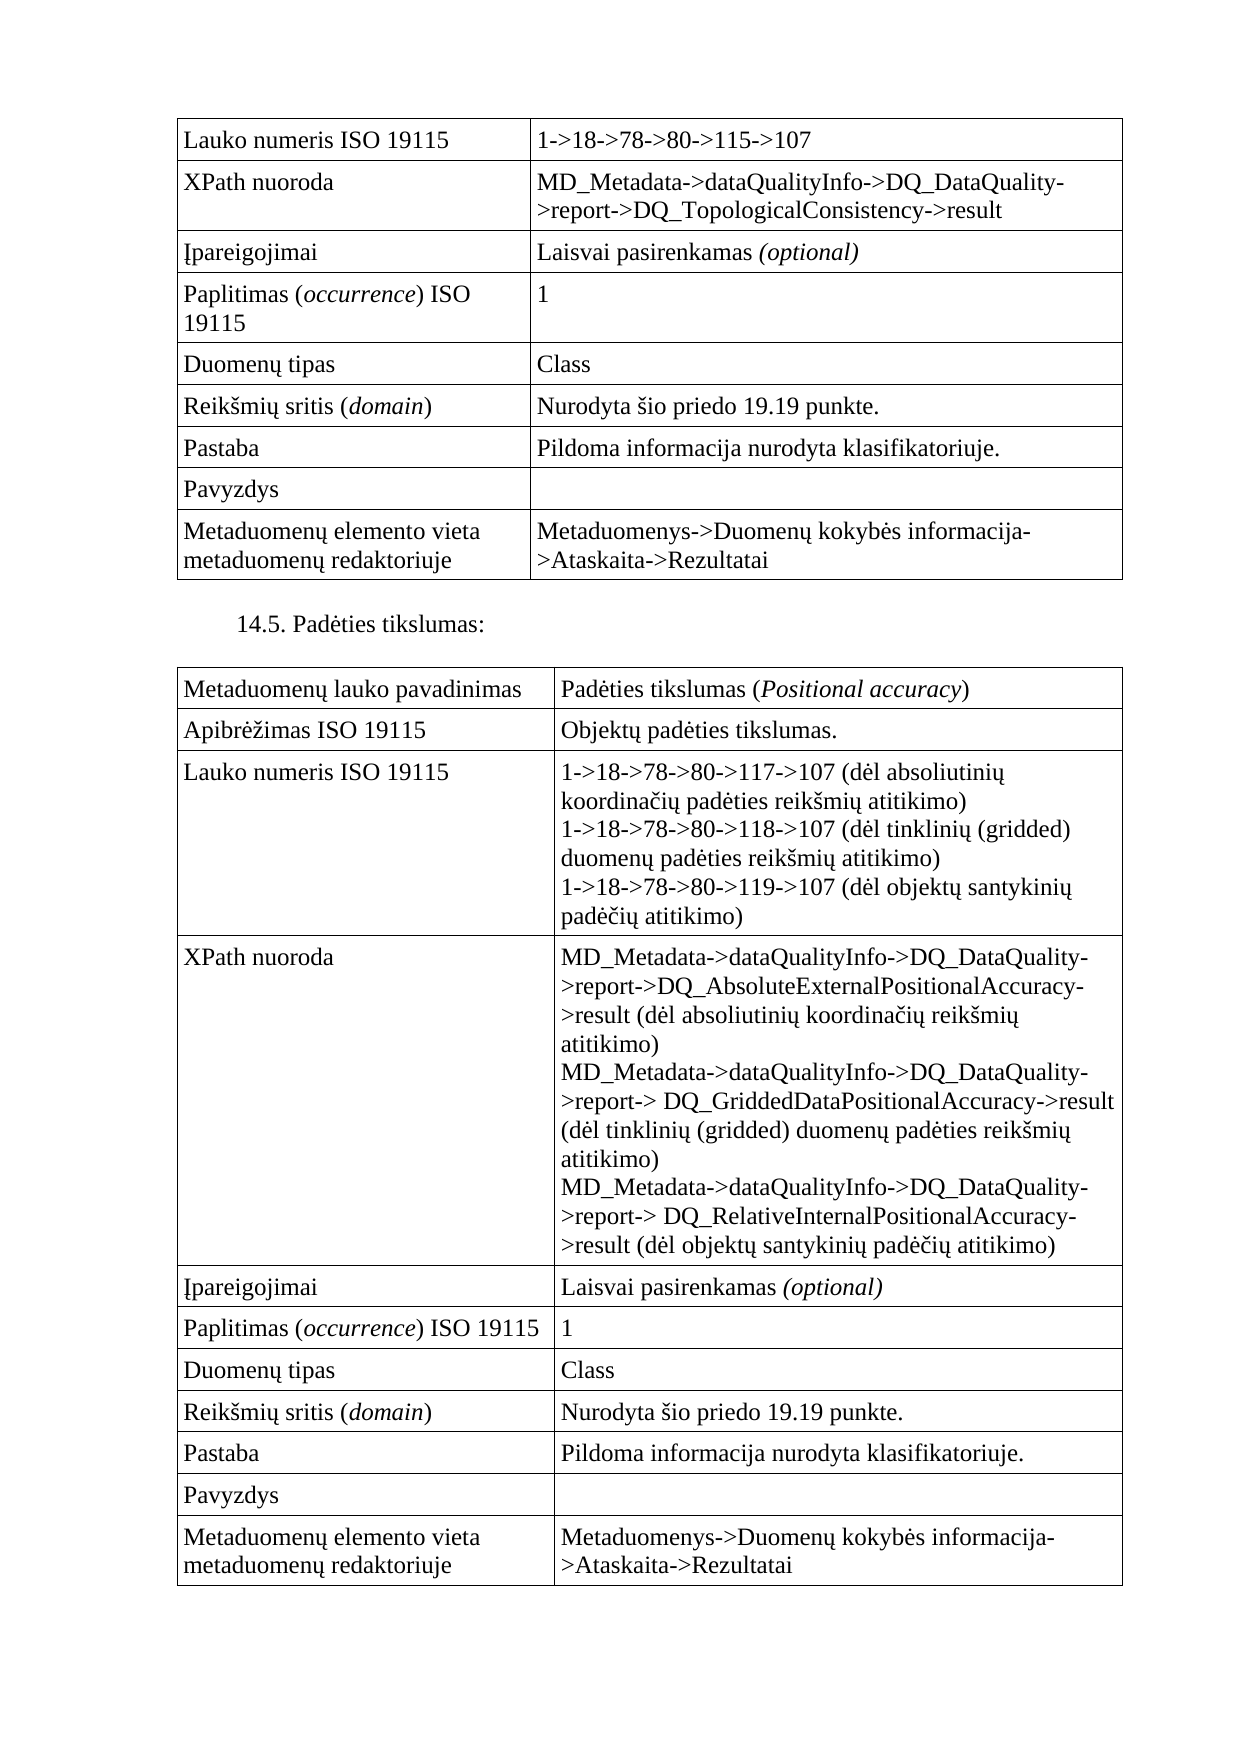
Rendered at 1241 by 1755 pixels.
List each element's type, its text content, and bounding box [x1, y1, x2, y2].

table_cell Pavyzdys [178, 1474, 554, 1514]
table_cell 1 [531, 273, 1122, 342]
table_cell Įpareigojimai [178, 1266, 554, 1306]
table_cell Duomenų tipas [178, 1349, 554, 1389]
table_cell Reikšmių sritis (domain) [178, 385, 530, 426]
table_header Padėties tikslumas (Positional accuracy) [555, 668, 1122, 708]
table_cell Paplitimas (occurrence) ISO 19115 [178, 273, 530, 342]
table_header Metaduomenų lauko pavadinimas [178, 668, 554, 708]
table_cell Pildoma informacija nurodyta klasifikatoriuje. [555, 1432, 1122, 1473]
table_cell Lauko numeris ISO 19115 [178, 751, 554, 935]
table_cell Pastaba [178, 1432, 554, 1473]
table_cell Class [531, 343, 1122, 384]
table_cell Apibrėžimas ISO 19115 [178, 709, 554, 750]
table_cell 1->18->78->80->117->107 (dėl absoliutinių koordinačių padėties reikšmių atitikimo) 1->18->78->80->118->107 (dėl tinklinių (gridded) duomenų padėties reikšmių atitikimo) 1->18->78->80->119->107 (dėl objektų santykinių padėčių atitikimo) [555, 751, 1122, 935]
table_cell [555, 1474, 1122, 1514]
table_cell Pildoma informacija nurodyta klasifikatoriuje. [531, 427, 1122, 467]
table_cell Paplitimas (occurrence) ISO 19115 [178, 1307, 554, 1348]
table_cell 1 [555, 1307, 1122, 1348]
table_cell Metaduomenų elemento vieta metaduomenų redaktoriuje [178, 510, 530, 579]
table_cell Laisvai pasirenkamas (optional) [555, 1266, 1122, 1306]
table_cell Įpareigojimai [178, 231, 530, 272]
table_cell Duomenų tipas [178, 343, 530, 384]
table_cell MD_Metadata->dataQualityInfo->DQ_DataQuality->report->DQ_AbsoluteExternalPositionalAccuracy->result (dėl absoliutinių koordinačių reikšmių atitikimo) MD_Metadata->dataQualityInfo->DQ_DataQuality->report-> DQ_GriddedDataPositionalAccuracy->result (dėl tinklinių (gridded) duomenų padėties reikšmių atitikimo) MD_Metadata->dataQualityInfo->DQ_DataQuality->report-> DQ_RelativeInternalPositionalAccuracy->result (dėl objektų santykinių padėčių atitikimo) [555, 936, 1122, 1264]
table_cell Metaduomenų elemento vieta metaduomenų redaktoriuje [178, 1516, 554, 1585]
table_cell Metaduomenys->Duomenų kokybės informacija->Ataskaita->Rezultatai [531, 510, 1122, 579]
table_cell Nurodyta šio priedo 19.19 punkte. [555, 1391, 1122, 1431]
table_cell Reikšmių sritis (domain) [178, 1391, 554, 1431]
table_cell 1->18->78->80->115->107 [531, 119, 1122, 160]
table_cell Class [555, 1349, 1122, 1389]
table_cell Laisvai pasirenkamas (optional) [531, 231, 1122, 272]
table_cell Metaduomenys->Duomenų kokybės informacija->Ataskaita->Rezultatai [555, 1516, 1122, 1585]
table_cell Nurodyta šio priedo 19.19 punkte. [531, 385, 1122, 426]
table_cell [531, 468, 1122, 509]
table_cell XPath nuoroda [178, 161, 530, 230]
table_cell MD_Metadata->dataQualityInfo->DQ_DataQuality->report->DQ_TopologicalConsistency->result [531, 161, 1122, 230]
table_cell Pastaba [178, 427, 530, 467]
table_cell Objektų padėties tikslumas. [555, 709, 1122, 750]
table_cell Pavyzdys [178, 468, 530, 509]
table_cell Lauko numeris ISO 19115 [178, 119, 530, 160]
text 14.5. Padėties tikslumas: [177, 609, 1122, 638]
table_cell XPath nuoroda [178, 936, 554, 1264]
